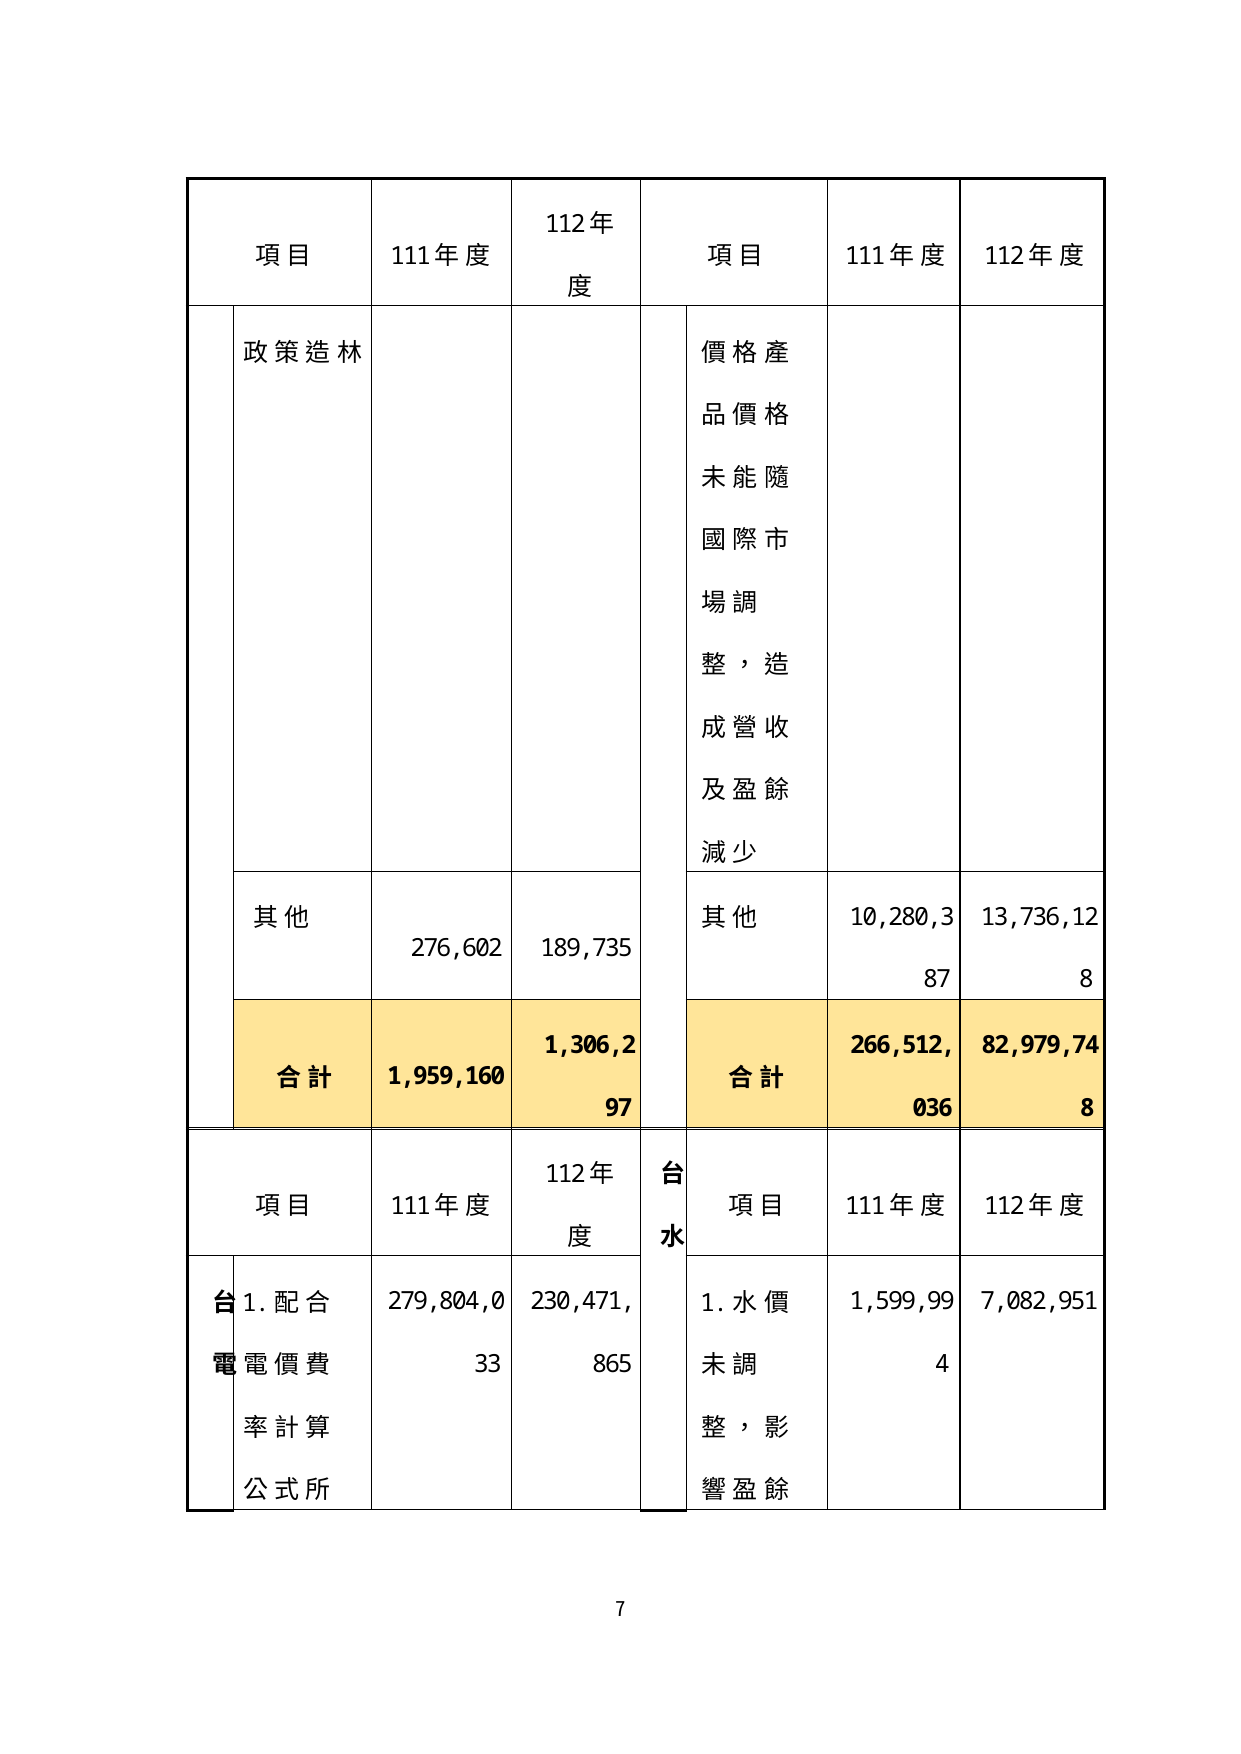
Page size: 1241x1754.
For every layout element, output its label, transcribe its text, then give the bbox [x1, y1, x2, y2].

table_cell 1.配合電價費率計算公式所訂漲幅上限，成本上漲超過漲幅上限部分所減少之電費收入影響數 [234, 1256, 371, 1508]
table_header 112年度 [512, 180, 640, 305]
table_cell 1,599,994 [828, 1256, 959, 1508]
table_cell 項目 [687, 1130, 827, 1255]
table_cell 230,471,865 [512, 1256, 640, 1508]
table_cell 合計 [234, 1000, 371, 1127]
table_cell 111年度 [828, 1130, 959, 1255]
table_cell 價格產品價格未能隨國際市場調整，造成營收及盈餘減少 [687, 306, 827, 871]
table_cell [828, 306, 959, 871]
table_cell 1,306,297 [512, 1000, 640, 1127]
table_cell [512, 306, 640, 871]
table_cell 7,082,951 [961, 1256, 1103, 1508]
table_cell [641, 306, 686, 1127]
table_cell 82,979,748 [961, 1000, 1103, 1127]
table_header 項目 [189, 180, 371, 305]
table_header 項目 [641, 180, 827, 305]
table_cell 合計 [687, 1000, 827, 1127]
table_cell 112年度 [961, 1130, 1103, 1255]
table_header 111年度 [372, 180, 511, 305]
table_cell 189,735 [512, 872, 640, 999]
table_cell 112年度 [512, 1130, 640, 1255]
table_header 111年度 [828, 180, 959, 305]
table_cell 台水 [641, 1130, 686, 1508]
table_cell 其他 [234, 872, 371, 999]
table_cell 266,512,036 [828, 1000, 959, 1127]
table_cell [372, 306, 511, 871]
table_cell [961, 306, 1103, 871]
table_cell 台電 [219, 1305, 230, 1309]
table_cell 111年度 [372, 1130, 511, 1255]
table_header 112年度 [961, 180, 1103, 305]
table_cell 276,602 [372, 872, 511, 999]
table_cell 項目 [189, 1130, 371, 1255]
table_cell 10,280,387 [828, 872, 959, 999]
table_cell 13,736,128 [961, 872, 1103, 999]
table_cell 政策造林 [234, 306, 371, 871]
table_cell 1.水價未調整，影響盈餘 [687, 1256, 827, 1508]
table_cell 台電 [189, 1256, 233, 1508]
table_cell 台糖 [189, 306, 233, 1127]
table_cell 其他 [687, 872, 827, 999]
table_cell 1,959,160 [372, 1000, 511, 1127]
table_cell 279,804,033 [372, 1256, 511, 1508]
